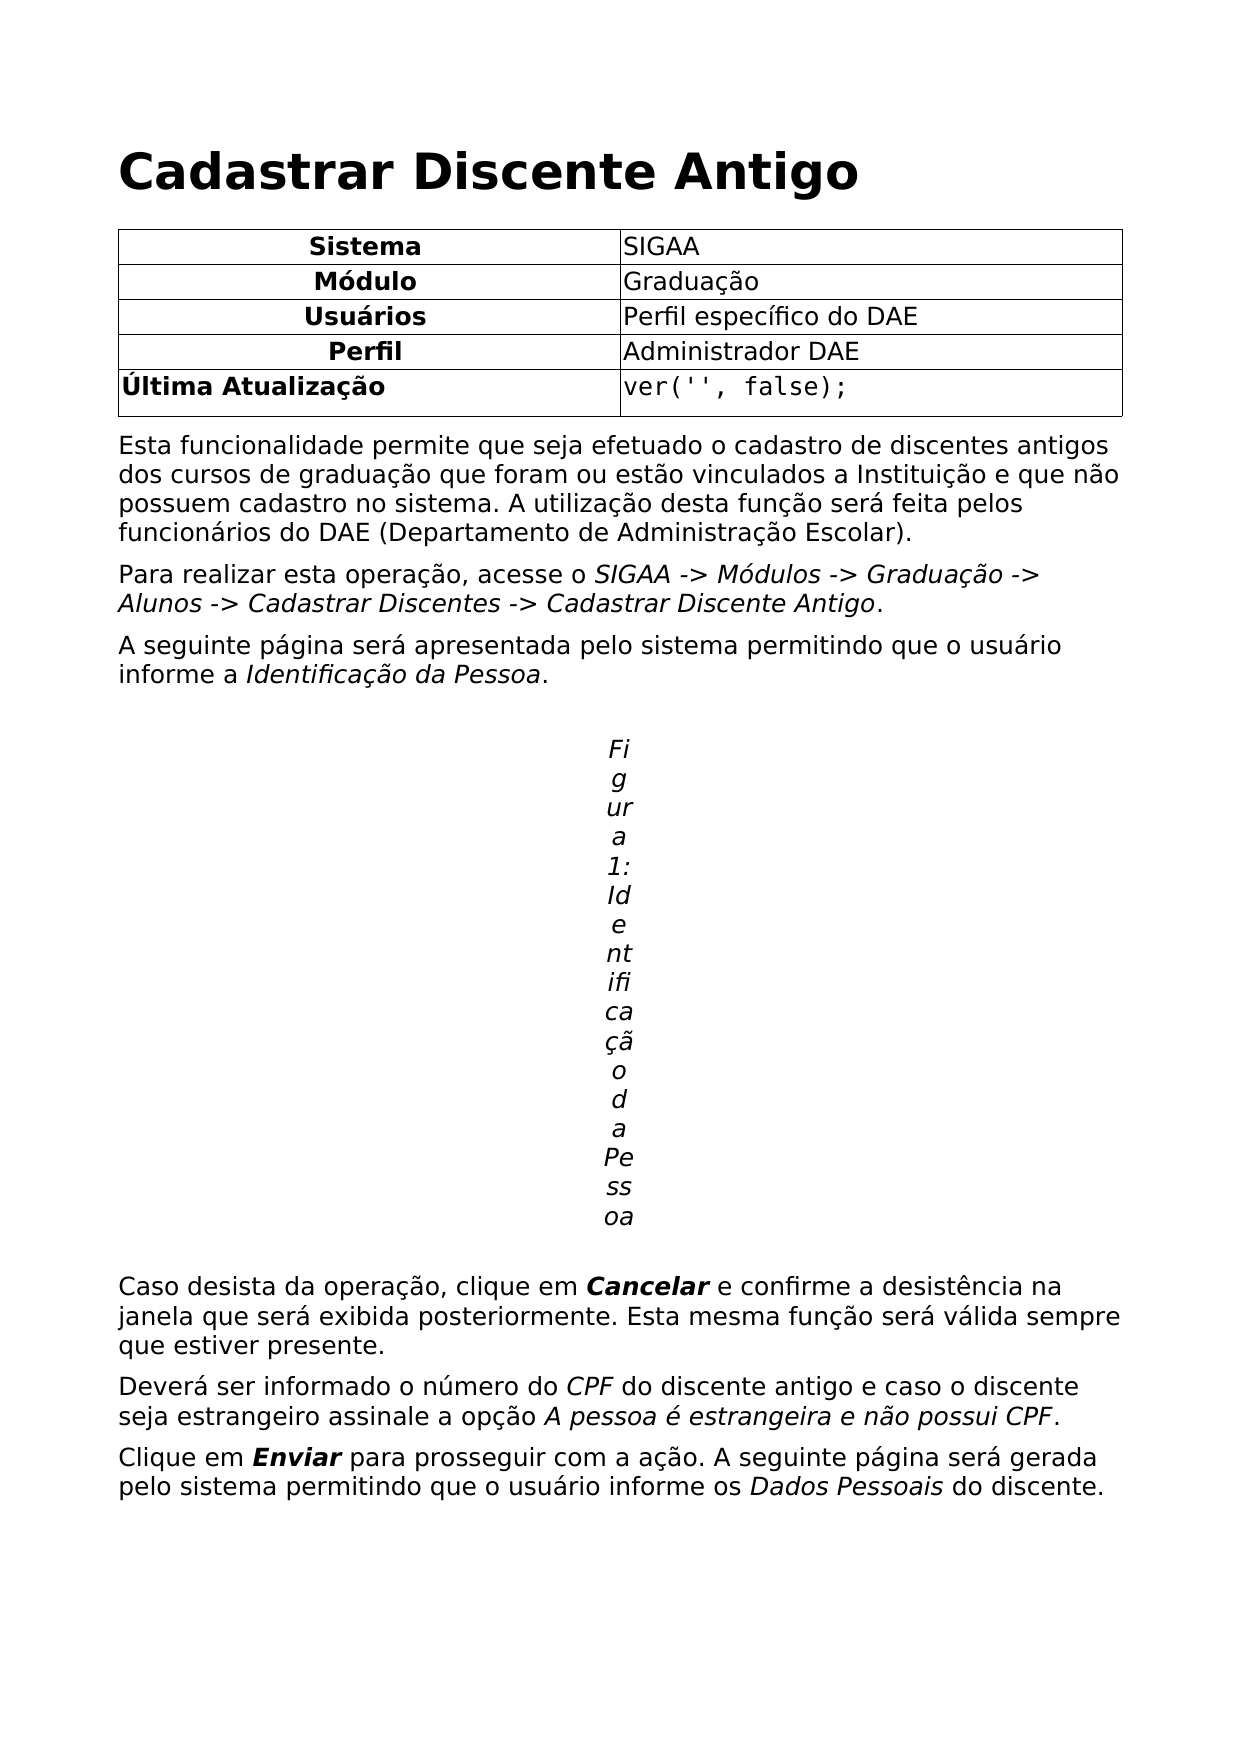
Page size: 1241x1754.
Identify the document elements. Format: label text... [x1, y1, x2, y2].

text Para realizar esta operação, acesse o SIGAA -> Módulos -> Graduação -> Alunos -> Cadastrar Discentes -> Cadastrar Discente Antigo. [118, 560, 1122, 618]
table_cell Usuários [119, 300, 620, 334]
text Esta funcionalidade permite que seja efetuado o cadastro de discentes antigos dos cursos de graduação que foram ou estão vinculados a Instituição e que não possuem cadastro no sistema. A utilização desta função será feita pelos funcionários do DAE (Departamento de Administração Escolar). [118, 431, 1122, 547]
text A seguinte página será apresentada pelo sistema permitindo que o usuário informe a Identificação da Pessoa. [118, 631, 1122, 689]
text Deverá ser informado o número do CPF do discente antigo e caso o discente seja estrangeiro assinale a opção A pessoa é estrangeira e não possui CPF. [118, 1373, 1122, 1431]
text Figura 1: Identificação da Pessoa [603, 714, 637, 1231]
text Clique em Enviar para prosseguir com a ação. A seguinte página será gerada pelo sistema permitindo que o usuário informe os Dados Pessoais do discente. [118, 1443, 1122, 1502]
table_cell Módulo [119, 265, 620, 299]
text Caso desista da operação, clique em Cancelar e confirme a desistência na janela que será exibida posteriormente. Esta mesma função será válida sempre que estiver presente. [118, 1273, 1122, 1360]
table_header SIGAA [621, 230, 1122, 264]
subtitle Cadastrar Discente Antigo [118, 143, 1122, 201]
table_cell Graduação [621, 265, 1122, 299]
table_header Sistema [119, 230, 620, 264]
table_cell Perfil [119, 335, 620, 369]
table_cell ver('', false); [621, 370, 1122, 416]
table_cell Administrador DAE [621, 335, 1122, 369]
table_cell Perfil específico do DAE [621, 300, 1122, 334]
table_cell Última Atualização [119, 370, 620, 416]
